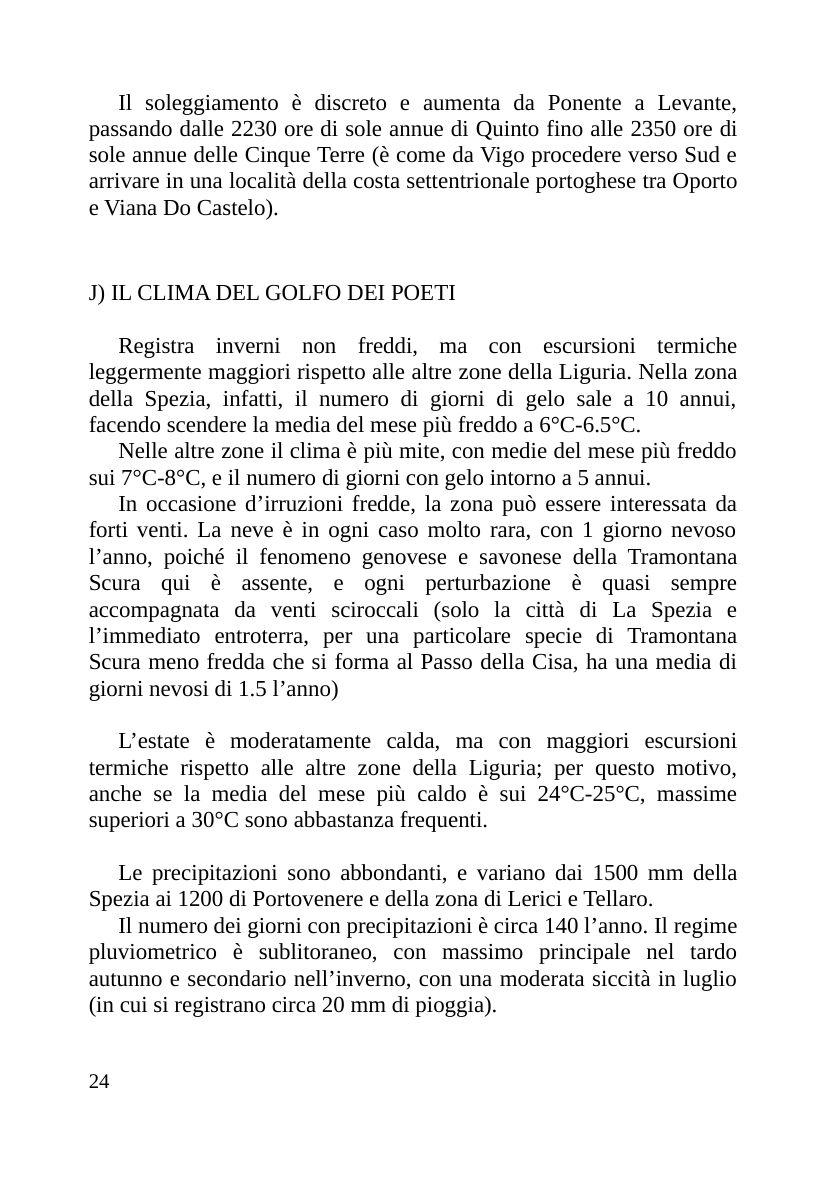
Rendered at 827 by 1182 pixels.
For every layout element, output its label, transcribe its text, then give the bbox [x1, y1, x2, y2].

text L’estate è moderatamente calda, ma con maggiori escursioni termiche rispetto alle altre zone della Liguria; per questo motivo, anche se la media del mese più caldo è sui 24°C-25°C, massime superiori a 30°C sono abbastanza frequenti. [88, 727, 738, 833]
text Registra inverni non freddi, ma con escursioni termiche leggermente maggiori rispetto alle altre zone della Liguria. Nella zona della Spezia, infatti, il numero di giorni di gelo sale a 10 annui, facendo scendere la media del mese più freddo a 6°C-6.5°C. [88, 332, 738, 437]
text Il soleggiamento è discreto e aumenta da Ponente a Levante, passando dalle 2230 ore di sole annue di Quinto fino alle 2350 ore di sole annue delle Cinque Terre (è come da Vigo procedere verso Sud e arrivare in una località della costa settentrionale portoghese tra Oporto e Viana Do Castelo). [88, 88, 738, 220]
text In occasione d’irruzioni fredde, la zona può essere interessata da forti venti. La neve è in ogni caso molto rara, con 1 giorno nevoso l’anno, poiché il fenomeno genovese e savonese della Tramontana Scura qui è assente, e ogni perturbazione è quasi sempre accompagnata da venti sciroccali (solo la città di La Spezia e l’immediato entroterra, per una particolare specie di Tramontana Scura meno fredda che si forma al Passo della Cisa, ha una media di giorni nevosi di 1.5 l’anno) [88, 490, 738, 701]
text Il numero dei giorni con precipitazioni è circa 140 l’anno. Il regime pluviometrico è sublitoraneo, con massimo principale nel tardo autunno e secondario nell’inverno, con una moderata siccità in luglio (in cui si registrano circa 20 mm di pioggia). [88, 912, 738, 1017]
text Le precipitazioni sono abbondanti, e variano dai 1500 mm della Spezia ai 1200 di Portovenere e della zona di Lerici e Tellaro. [88, 859, 738, 912]
text J) IL CLIMA DEL GOLFO DEI POETI [88, 279, 738, 306]
text Nelle altre zone il clima è più mite, con medie del mese più freddo sui 7°C-8°C, e il numero di giorni con gelo intorno a 5 annui. [88, 437, 738, 490]
